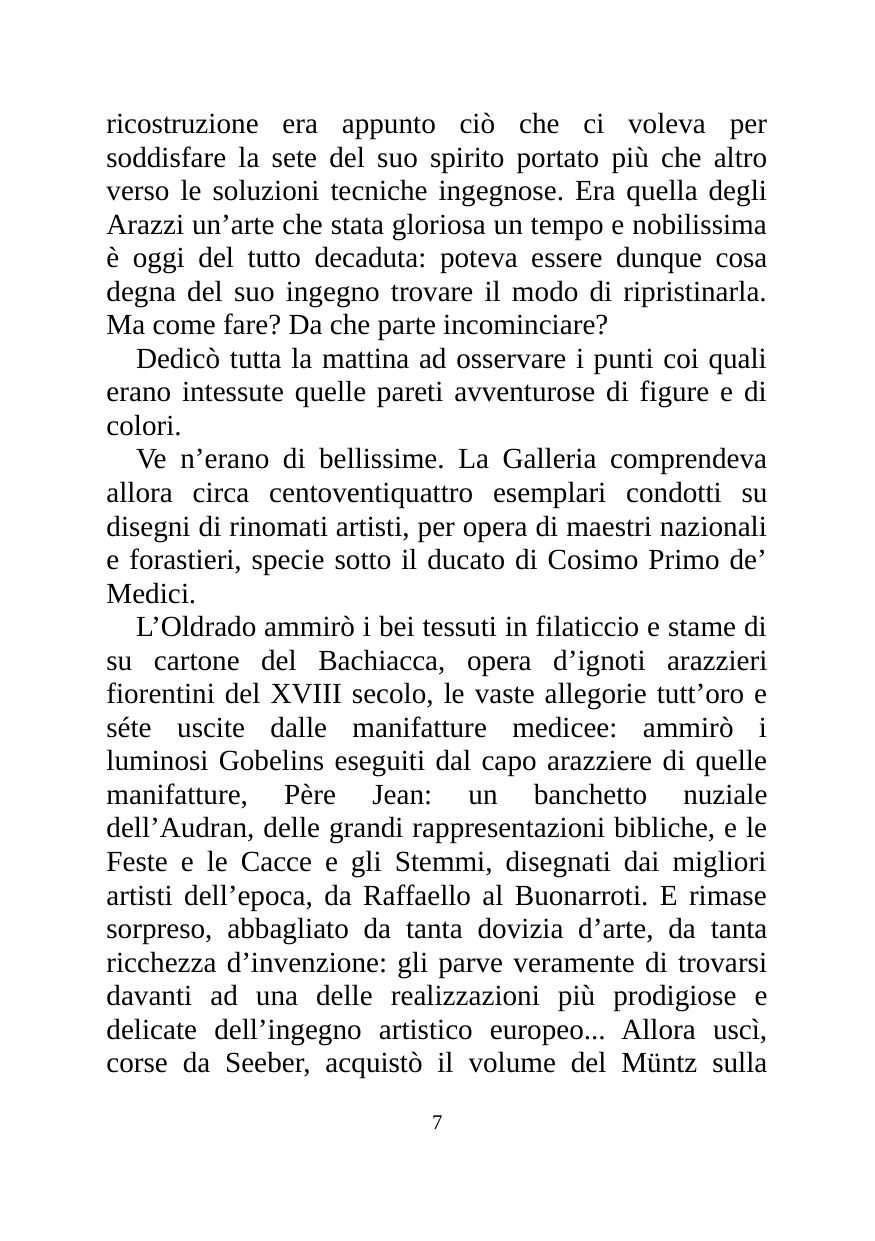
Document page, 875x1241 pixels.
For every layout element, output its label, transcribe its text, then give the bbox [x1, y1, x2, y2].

text Ve n’erano di bellissime. La Galleria comprendeva allora circa centoventiquattro esemplari condotti su disegni di rinomati artisti, per opera di maestri nazionali e forastieri, specie sotto il ducato di Cosimo Primo de’ Medici. [106, 442, 768, 609]
text ricostruzione era appunto ciò che ci voleva per soddisfare la sete del suo spirito portato più che altro verso le soluzioni tecniche ingegnose. Era quella degli Arazzi un’arte che stata gloriosa un tempo e nobilissima è oggi del tutto decaduta: poteva essere dunque cosa degna del suo ingegno trovare il modo di ripristinarla. Ma come fare? Da che parte incominciare? [106, 106, 768, 341]
text Dedicò tutta la mattina ad osservare i punti coi quali erano intessute quelle pareti avventurose di figure e di colori. [106, 341, 768, 442]
text L’Oldrado ammirò i bei tessuti in filaticcio e stame di su cartone del Bachiacca, opera d’ignoti arazzieri fiorentini del XVIII secolo, le vaste allegorie tutt’oro e séte uscite dalle manifatture medicee: ammirò i luminosi Gobelins eseguiti dal capo arazziere di quelle manifatture, Père Jean: un banchetto nuziale dell’Audran, delle grandi rappresentazioni bibliche, e le Feste e le Cacce e gli Stemmi, disegnati dai migliori artisti dell’epoca, da Raffaello al Buonarroti. E rimase sorpreso, abbagliato da tanta dovizia d’arte, da tanta ricchezza d’invenzione: gli parve veramente di trovarsi davanti ad una delle realizzazioni più prodigiose e delicate dell’ingegno artistico europeo... Allora uscì, corse da Seeber, acquistò il volume del Müntz sulla [106, 609, 768, 1079]
